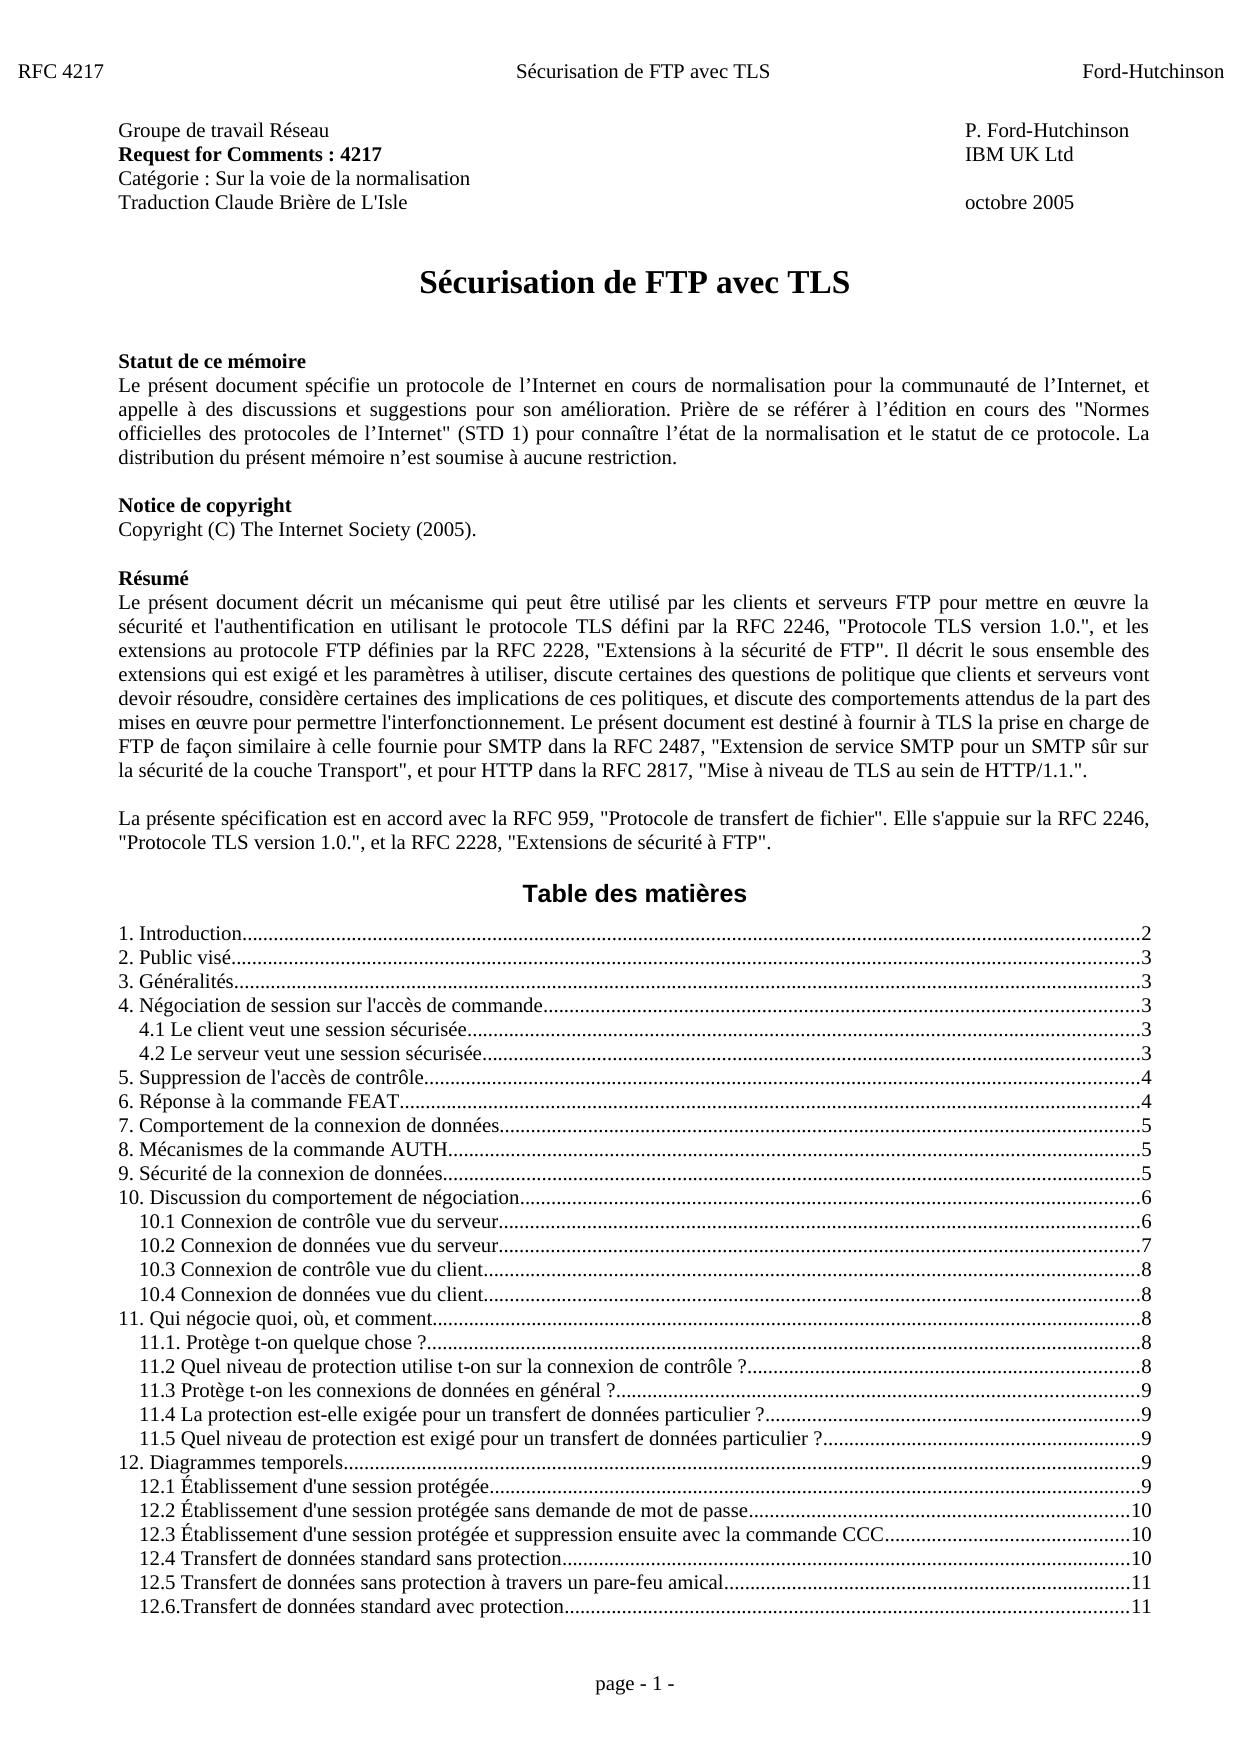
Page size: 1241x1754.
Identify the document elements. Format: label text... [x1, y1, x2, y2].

text 4.1 Le client veut une session sécurisée 3 [139, 1017, 1152, 1041]
text Sécurisation de FTP avec TLS [118, 262, 1152, 301]
text 11.2 Quel niveau de protection utilise t-on sur la connexion de contrôle ? 8 [139, 1354, 1152, 1378]
text 10. Discussion du comportement de négociation 6 [118, 1185, 1152, 1209]
table_header P. Ford-Hutchinson [954, 118, 1155, 142]
text 11.4 La protection est-elle exigée pour un transfert de données particulier ? 9 [139, 1402, 1152, 1426]
text 6. Réponse à la commande FEAT 4 [118, 1089, 1152, 1113]
text 1. Introduction 2 [118, 921, 1152, 944]
table_cell Traduction Claude Brière de L'Isle [107, 190, 953, 214]
text Le présent document décrit un mécanisme qui peut être utilisé par les clients et serveurs FTP pour mettre en œuvre la sécurité et l'authentification en utilisant le protocole TLS défini par la RFC 2246, "Protocole TLS version 1.0.", et les extensions au protocole FTP définies par la RFC 2228, "Extensions à la sécurité de FTP". Il décrit le sous ensemble des extensions qui est exigé et les paramètres à utiliser, discute certaines des questions de politique que clients et serveurs vont devoir résoudre, considère certaines des implications de ces politiques, et discute des comportements attendus de la part des mises en œuvre pour permettre l'interfonctionnement. Le présent document est destiné à fournir à TLS la prise en charge de FTP de façon similaire à celle fournie pour SMTP dans la RFC 2487, "Extension de service SMTP pour un SMTP sûr sur la sécurité de la couche Transport", et pour HTTP dans la RFC 2817, "Mise à niveau de TLS au sein de HTTP/1.1.". [118, 589, 1152, 782]
text 4. Négociation de session sur l'accès de commande 3 [118, 993, 1152, 1017]
text Copyright (C) The Internet Society (2005). [118, 517, 1152, 541]
text Statut de ce mémoire [118, 349, 1152, 373]
text 7. Comportement de la connexion de données 5 [118, 1113, 1152, 1137]
text 4.2 Le serveur veut une session sécurisée 3 [139, 1041, 1152, 1065]
text 10.4 Connexion de données vue du client 8 [139, 1281, 1152, 1306]
table_cell [954, 166, 1155, 190]
table_cell octobre 2005 [954, 190, 1155, 214]
text 12.3 Établissement d'une session protégée et suppression ensuite avec la commande CCC 10 [139, 1522, 1152, 1546]
text 12.6.Transfert de données standard avec protection 11 [139, 1594, 1152, 1618]
text 12.5 Transfert de données sans protection à travers un pare-feu amical 11 [139, 1570, 1152, 1594]
text Notice de copyright [118, 493, 1152, 517]
text 11.1. Protège t-on quelque chose ? 8 [139, 1329, 1152, 1354]
subtitle Table des matières [118, 879, 1152, 908]
text La présente spécification est en accord avec la RFC 959, "Protocole de transfert de fichier". Elle s'appuie sur la RFC 2246, "Protocole TLS version 1.0.", et la RFC 2228, "Extensions de sécurité à FTP". [118, 806, 1152, 854]
table_cell IBM UK Ltd [954, 142, 1155, 166]
text 3. Généralités 3 [118, 969, 1152, 993]
table_header Groupe de travail Réseau [107, 118, 953, 142]
text 12.4 Transfert de données standard sans protection 10 [139, 1546, 1152, 1570]
text 11. Qui négocie quoi, où, et comment 8 [118, 1306, 1152, 1329]
table_cell Request for Comments : 4217 [107, 142, 953, 166]
text 5. Suppression de l'accès de contrôle 4 [118, 1065, 1152, 1089]
text Résumé [118, 566, 1152, 589]
text 10.1 Connexion de contrôle vue du serveur 6 [139, 1209, 1152, 1233]
text 11.5 Quel niveau de protection est exigé pour un transfert de données particulier ? 9 [139, 1426, 1152, 1450]
text 8. Mécanismes de la commande AUTH 5 [118, 1137, 1152, 1161]
text 10.2 Connexion de données vue du serveur 7 [139, 1233, 1152, 1257]
text 12.1 Établissement d'une session protégée 9 [139, 1474, 1152, 1498]
text 2. Public visé 3 [118, 944, 1152, 969]
table_cell Catégorie : Sur la voie de la normalisation [107, 166, 953, 190]
text 12. Diagrammes temporels 9 [118, 1450, 1152, 1474]
text 12.2 Établissement d'une session protégée sans demande de mot de passe 10 [139, 1498, 1152, 1522]
text 11.3 Protège t-on les connexions de données en général ? 9 [139, 1378, 1152, 1402]
text Le présent document spécifie un protocole de l’Internet en cours de normalisation pour la communauté de l’Internet, et appelle à des discussions et suggestions pour son amélioration. Prière de se référer à l’édition en cours des "Normes officielles des protocoles de l’Internet" (STD 1) pour connaître l’état de la normalisation et le statut de ce protocole. La distribution du présent mémoire n’est soumise à aucune restriction. [118, 373, 1152, 469]
text 10.3 Connexion de contrôle vue du client 8 [139, 1257, 1152, 1281]
text 9. Sécurité de la connexion de données 5 [118, 1161, 1152, 1185]
